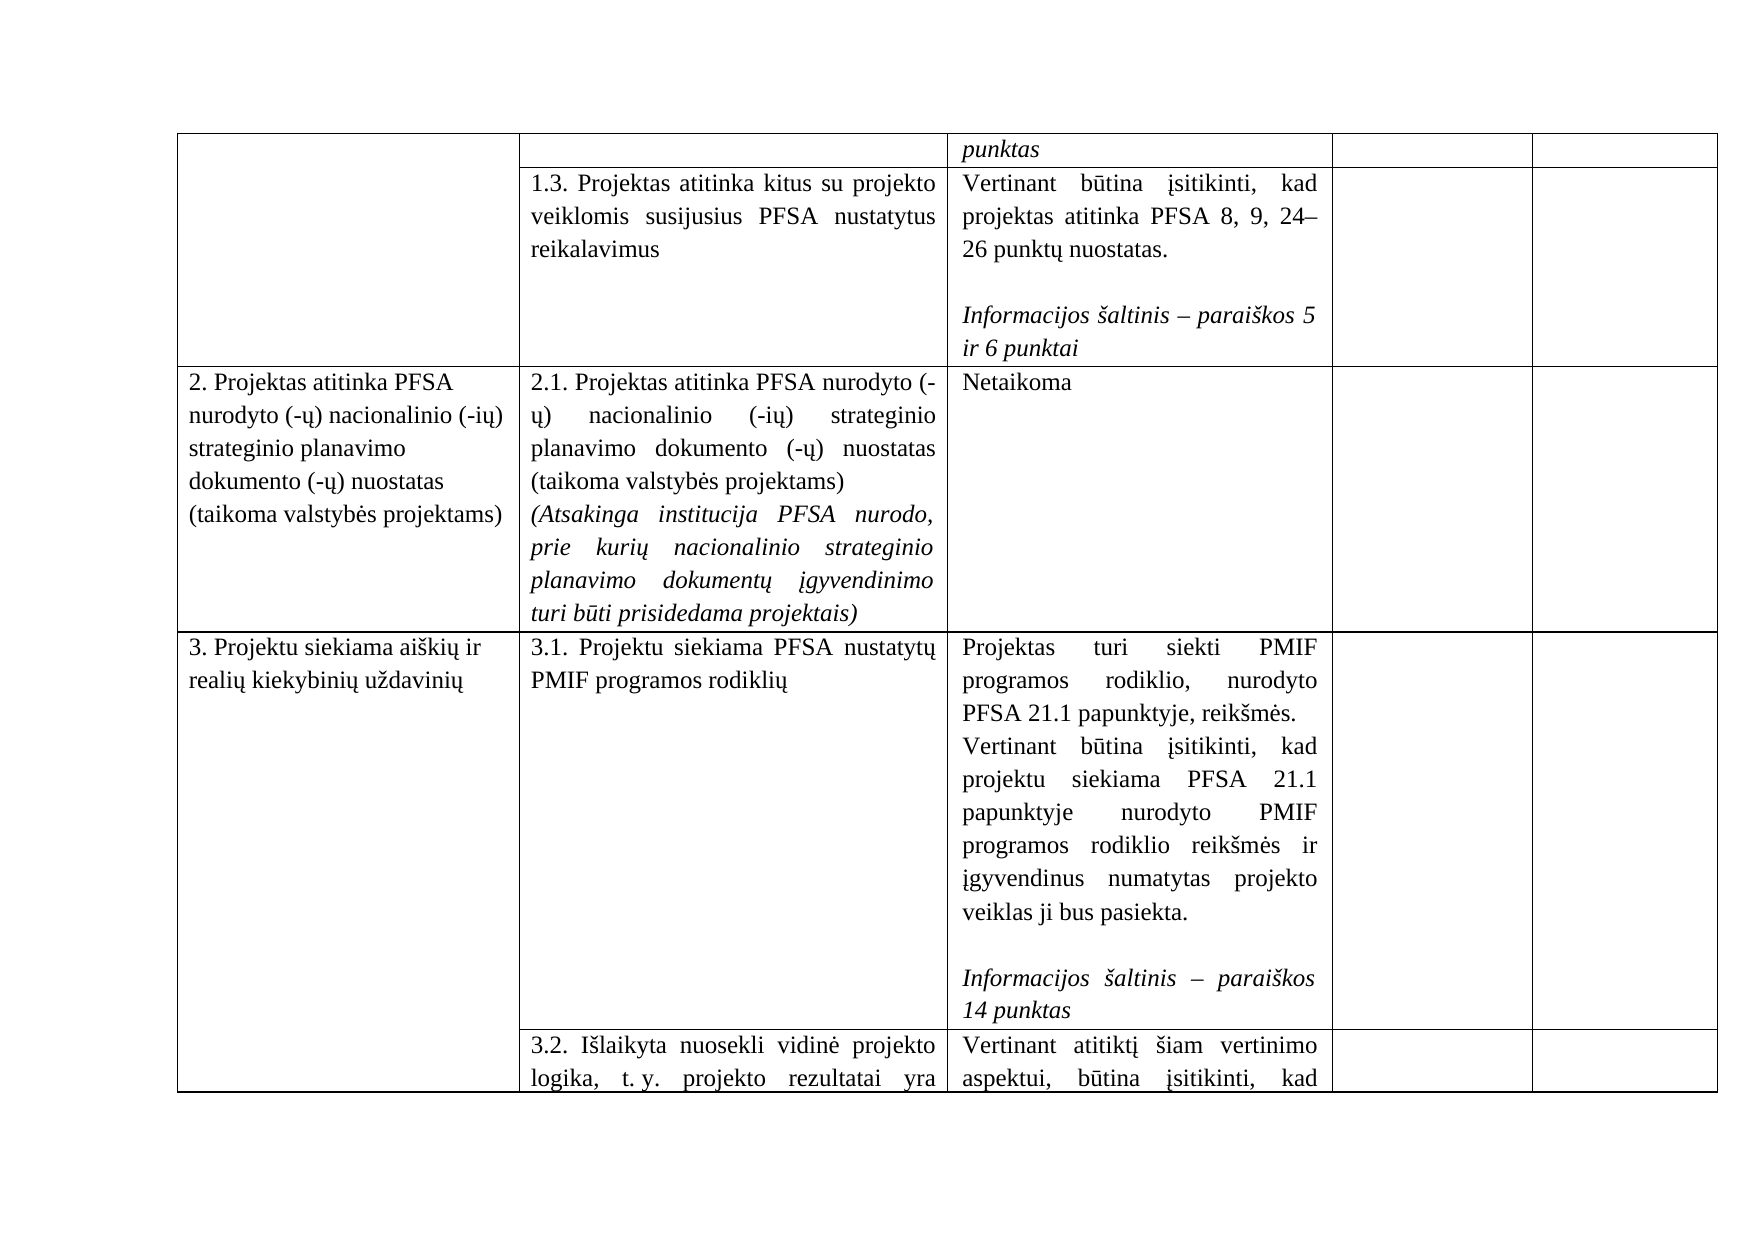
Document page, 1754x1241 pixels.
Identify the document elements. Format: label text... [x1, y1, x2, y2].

table_cell [1333, 633, 1532, 1029]
table_cell Projektas turi siekti PMIF programos rodiklio, nurodyto PFSA 21.1 papunktyje, reikšmės. Vertinant būtina įsitikinti, kad projektu siekiama PFSA 21.1 papunktyje nurodyto PMIF programos rodiklio reikšmės ir įgyvendinus numatytas projekto veiklas ji bus pasiekta. Informacijos šaltinis – paraiškos 14 punktas [948, 633, 1332, 1029]
table_cell 1.3. Projektas atitinka kitus su projekto veiklomis susijusius PFSA nustatytus reikalavimus [520, 168, 947, 366]
table_cell 2.1. Projektas atitinka PFSA nurodyto (-ų) nacionalinio (-ių) strateginio planavimo dokumento (-ų) nuostatas (taikoma valstybės projektams) (Atsakinga institucija PFSA nurodo, prie kurių nacionalinio strateginio planavimo dokumentų įgyvendinimo turi būti prisidedama projektais) [520, 367, 947, 631]
table_cell 3.2. Išlaikyta nuosekli vidinė projekto logika, t. y. projekto rezultatai yra [520, 1030, 947, 1091]
table_cell [1533, 168, 1717, 366]
table_cell [1333, 1030, 1532, 1091]
table_cell [1333, 168, 1532, 366]
table_cell [1533, 1030, 1717, 1091]
table_cell punktas [948, 134, 1332, 167]
table_cell 2. Projektas atitinka PFSA nurodyto (-ų) nacionalinio (-ių) strateginio planavimo dokumento (-ų) nuostatas (taikoma valstybės projektams) [178, 367, 519, 631]
table_cell Vertinant būtina įsitikinti, kad projektas atitinka PFSA 8, 9, 24–26 punktų nuostatas. Informacijos šaltinis – paraiškos 5 ir 6 punktai [948, 168, 1332, 366]
table_cell [1333, 134, 1532, 167]
table_cell 3.1. Projektu siekiama PFSA nustatytų PMIF programos rodiklių [520, 633, 947, 1029]
table_cell [178, 134, 519, 366]
table_cell Netaikoma [948, 367, 1332, 631]
table_cell [1533, 367, 1717, 631]
table_cell [1533, 134, 1717, 167]
table_cell [1533, 633, 1717, 1029]
table_cell Vertinant atitiktį šiam vertinimo aspektui, būtina įsitikinti, kad [948, 1030, 1332, 1091]
table_cell [1333, 367, 1532, 631]
table_cell 3. Projektu siekiama aiškių ir realių kiekybinių uždavinių [178, 633, 519, 1091]
table_cell [520, 134, 947, 167]
